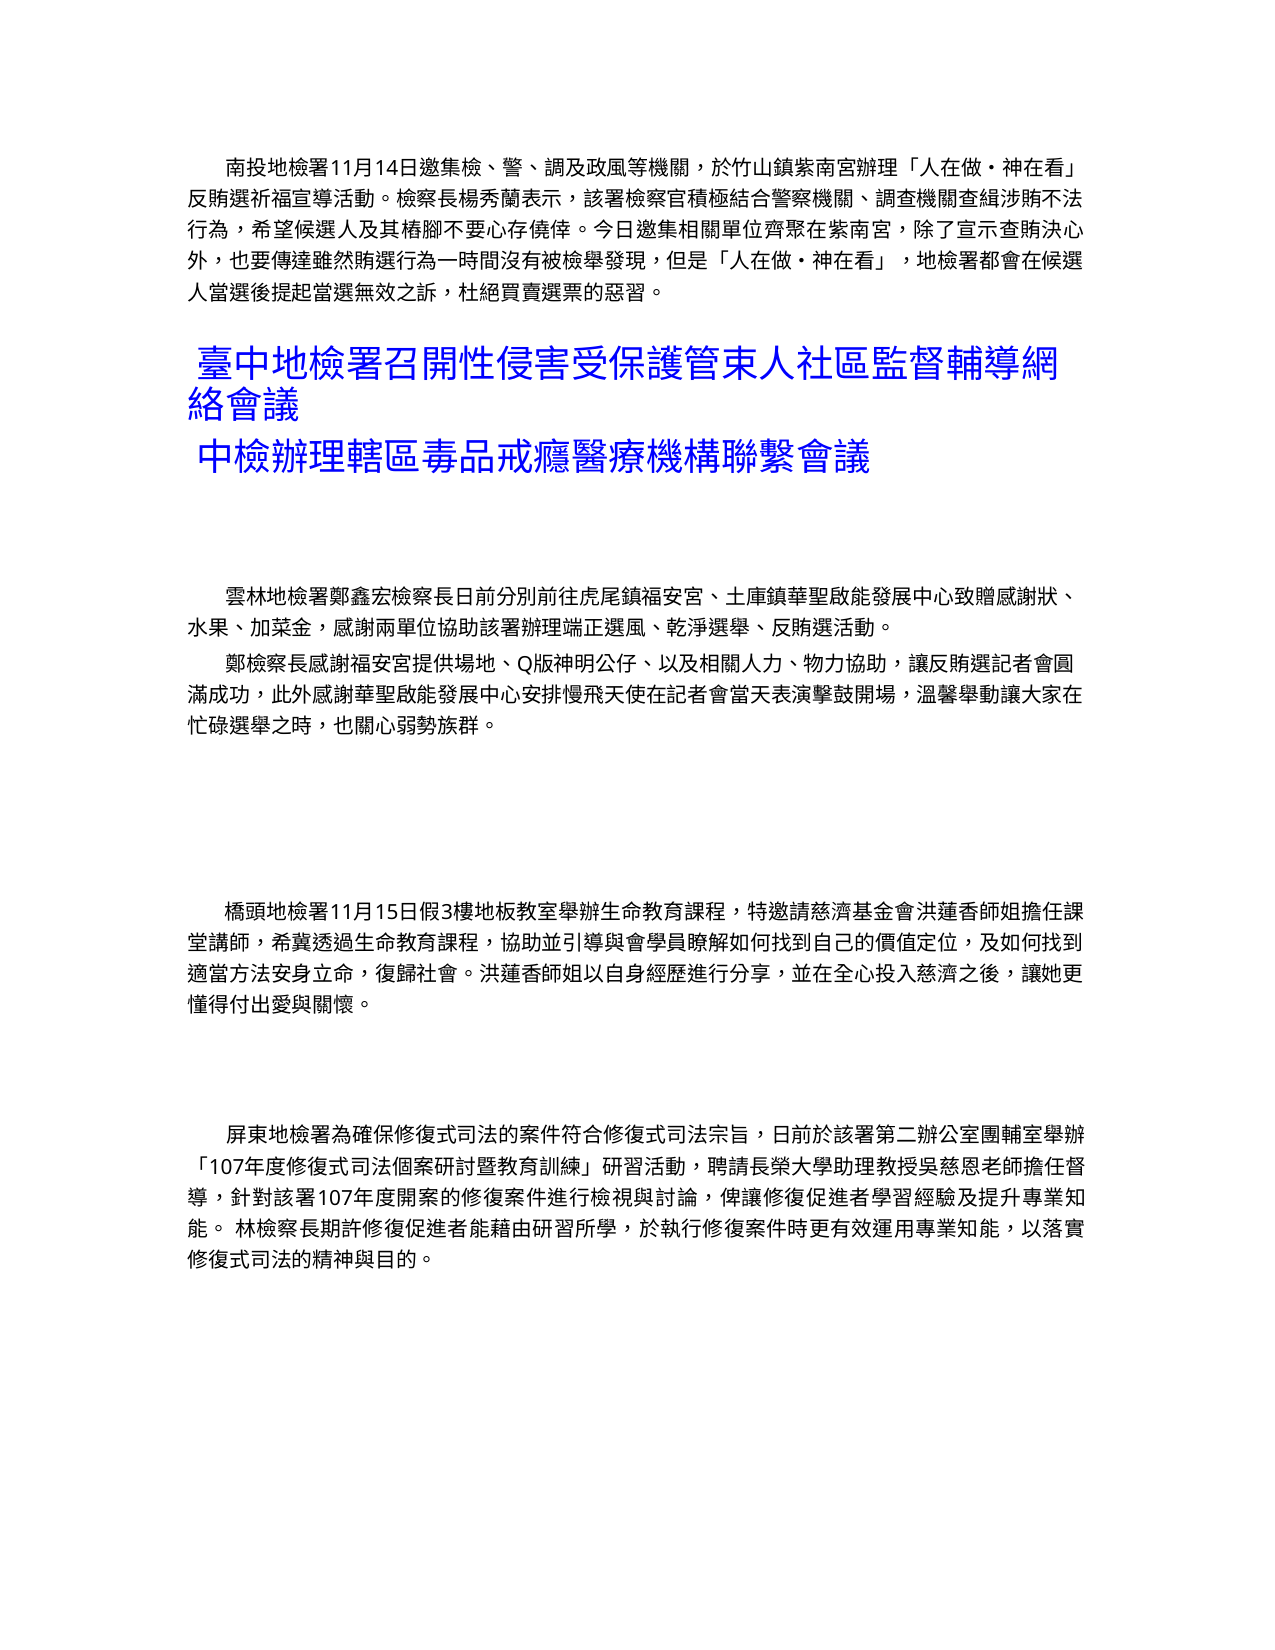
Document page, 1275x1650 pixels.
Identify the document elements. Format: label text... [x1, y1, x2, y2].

text 橋檢辦理生命教育課程 [187, 838, 1087, 892]
text 宜蘭地檢署軍中反毒、反賄、法治教育 [187, 1276, 1087, 1318]
text 南投地檢署11月14日邀集檢、警、調及政風等機關，於竹山鎮紫南宮辦理「人在做‧神在看」反賄選祈福宣導活動。檢察長楊秀蘭表示，該署檢察官積極結合警察機關、調查機關查緝涉賄不法行為，希望候選人及其樁腳不要心存僥倖。今日邀集相關單位齊聚在紫南宮，除了宣示查賄決心外，也要傳達雖然賄選行為一時間沒有被檢舉發現，但是「人在做‧神在看」，地檢署都會在候選人當選後提起當選無效之訴，杜絕買賣選票的惡習。 [187, 150, 1087, 306]
text 屏東地檢署為確保修復式司法的案件符合修復式司法宗旨，日前於該署第二辦公室團輔室舉辦「107年度修復式司法個案研討暨教育訓練」研習活動，聘請長榮大學助理教授吳慈恩老師擔任督導，針對該署107年度開案的修復案件進行檢視與討論，俾讓修復促進者學習經驗及提升專業知能。 林檢察長期許修復促進者能藉由研習所學，於執行修復案件時更有效運用專業知能，以落實修復式司法的精神與目的。 [187, 1118, 1087, 1274]
text 雄檢與民一同反賄選 營造乾淨選風 [187, 742, 1087, 783]
text 花檢「冰來將擋 齊心反賄」 [187, 1318, 1087, 1372]
text 臺中地檢署召開性侵害受保護管束人社區監督輔導網絡會議 [187, 344, 1087, 427]
text 橋頭地檢署反賄選宣導 [187, 783, 1087, 838]
text 反賄攜手‧幸福南投 [187, 481, 1087, 523]
text 中檢辦理轄區毒品戒癮醫療機構聯繫會議 [187, 427, 1087, 481]
text 雲檢鄭檢察長展愛心 反賄選不忘關懷弱勢 [187, 523, 1087, 577]
text 臺東地檢署反賄選大街小巷報給你知 [187, 1372, 1087, 1426]
text 鄭檢察長感謝福安宮提供場地、Q版神明公仔、以及相關人力、物力協助，讓反賄選記者會圓滿成功，此外感謝華聖啟能發展中心安排慢飛天使在記者會當天表演擊鼓開場，溫馨舉動讓大家在忙碌選舉之時，也關心弱勢族群。 [187, 646, 1087, 740]
text 橋頭地檢署11月15日假3樓地板教室舉辦生命教育課程，特邀請慈濟基金會洪蓮香師姐擔任課堂講師，希冀透過生命教育課程，協助並引導與會學員瞭解如何找到自己的價值定位，及如何找到適當方法安身立命，復歸社會。洪蓮香師姐以自身經歷進行分享，並在全心投入慈濟之後，讓她更懂得付出愛與關懷。 [187, 894, 1087, 1019]
text 犯保臺東分會協助普悠瑪列車翻覆事件家屬 辦理團體 [187, 1426, 1087, 1481]
text 107年度修復式司法個案研討暨教育訓練 [187, 1074, 1087, 1116]
text 雲林地檢署鄭鑫宏檢察長日前分別前往虎尾鎮福安宮、土庫鎮華聖啟能發展中心致贈感謝狀、水果、加菜金，感謝兩單位協助該署辦理端正選風、乾淨選舉、反賄選活動。 [187, 579, 1087, 642]
